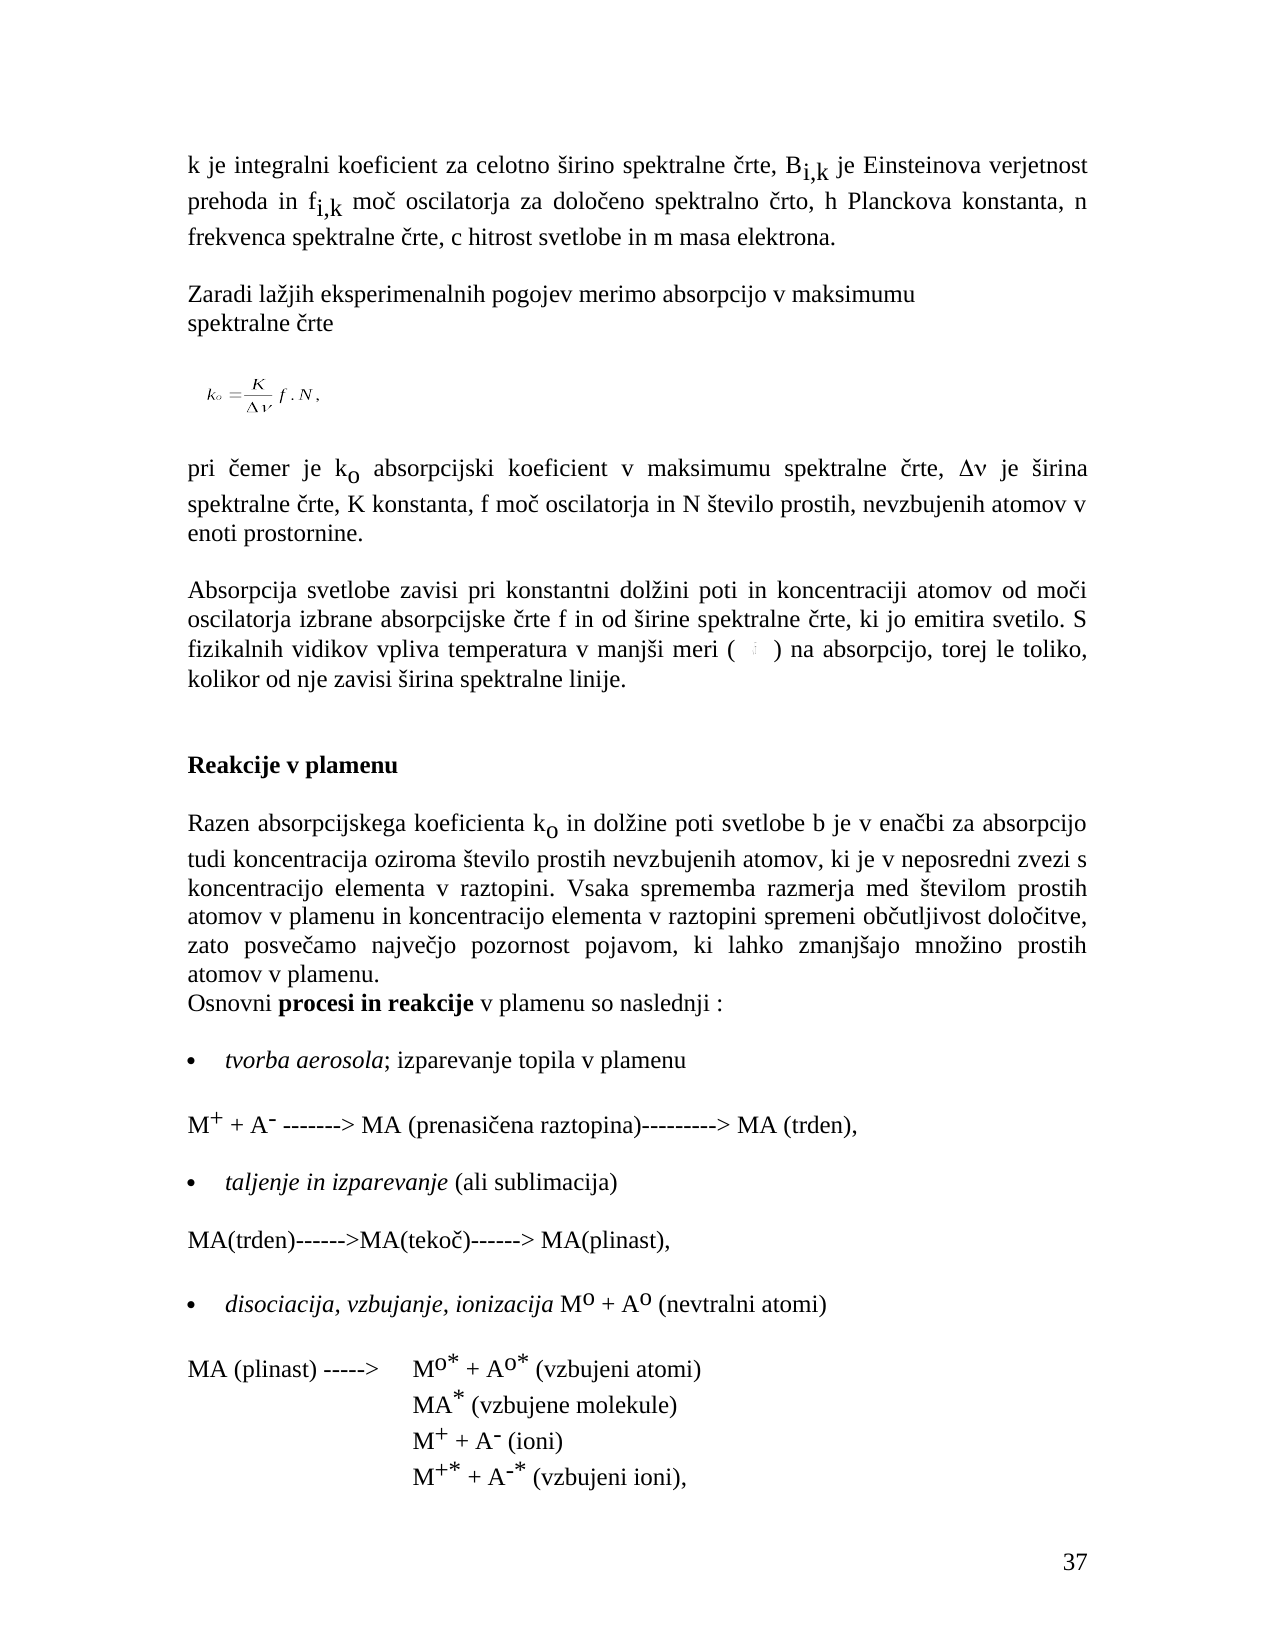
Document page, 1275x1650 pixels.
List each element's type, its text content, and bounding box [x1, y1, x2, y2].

text M+ + A- (ioni) [187, 1419, 1088, 1455]
text M+ + A- -------> MA (prenasičena raztopina)---------> MA (trden), [187, 1103, 1088, 1139]
text Osnovni procesi in reakcije v plamenu so naslednji : [187, 988, 1088, 1016]
text MA (plinast) -----> Mo* + Ao* (vzbujeni atomi) [187, 1347, 1088, 1383]
text MA(trden)------>MA(tekoč)------> MA(plinast), [187, 1225, 1088, 1254]
text · tvorba aerosola; izparevanje topila v plamenu [187, 1045, 1088, 1074]
text pri čemer je ko absorpcijski koeficient v maksimumu spektralne črte,  je širina spektralne črte, K konstanta, f moč oscilatorja in N število prostih, nevzbujenih atomov v enoti prostornine. [187, 453, 1088, 547]
text spektralne črte [187, 308, 1088, 337]
text Reakcije v plamenu [187, 751, 1088, 779]
text Absorpcija svetlobe zavisi pri konstantni dolžini poti in koncentraciji atomov od moči oscilatorja izbrane absorpcijske črte f in od širine spektralne črte, ki jo emitira svetilo. S fizikalnih vidikov vpliva temperatura v manjši meri () na absorpcijo, torej le toliko, kolikor od nje zavisi širina spektralne linije. [187, 576, 1088, 693]
text · taljenje in izparevanje (ali sublimacija) [187, 1167, 1088, 1196]
text Razen absorpcijskega koeficienta ko in dolžine poti svetlobe b je v enačbi za absorpcijo tudi koncentracija oziroma število prostih nevz­bujenih atomov, ki je v neposredni zvezi s koncentracijo elementa v raztopini. Vsaka sprememba razmerja med številom prostih atomov v plamenu in koncentracijo elementa v raztopini spremeni občutljivost določitve, zato posvečamo največjo pozornost pojavom, ki lahko zmanjšajo množino prostih atomov v plamenu. [187, 808, 1088, 988]
text · disociacija, vzbujanje, ionizacija Mo + Ao (nevtralni atomi) [187, 1282, 1088, 1318]
text k je integralni koeficient za celotno širino spektralne črte, Bi,k je Einsteinova verjetnost prehoda in fi,k moč oscilatorja za določeno spektralno črto, h Planckova konstanta, n frekvenca spektralne črte, c hitrost svetlobe in m masa elektrona. [187, 150, 1088, 251]
text MA* (vzbujene molekule) [187, 1383, 1088, 1419]
text Zaradi lažjih eksperimenalnih pogojev merimo absorpcijo v maksimumu [187, 279, 1088, 308]
text M+* + A-* (vzbujeni ioni), [187, 1455, 1088, 1491]
